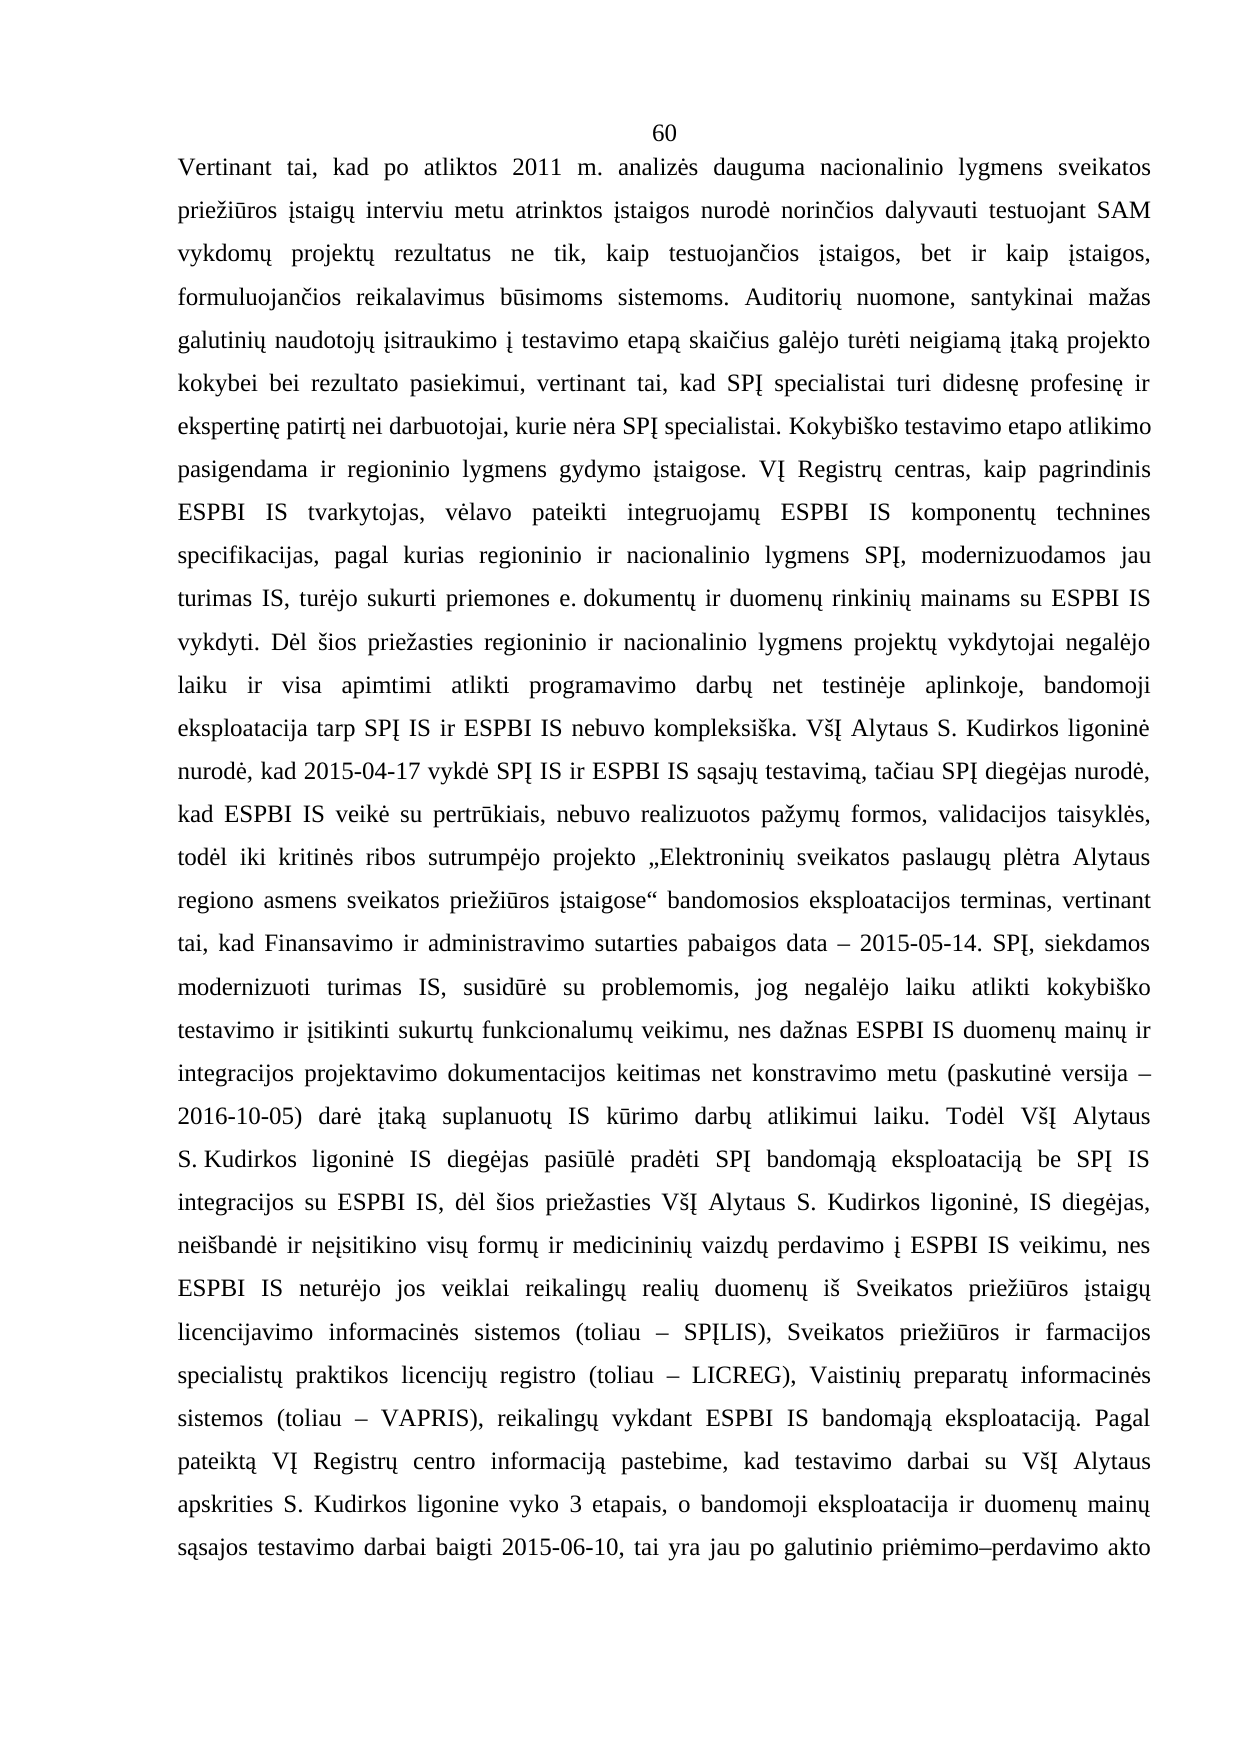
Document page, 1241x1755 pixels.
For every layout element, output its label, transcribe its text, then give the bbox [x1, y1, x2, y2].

text Vertinant tai, kad po atliktos 2011 m. analizės dauguma nacionalinio lygmens sveikatos priežiūros įstaigų interviu metu atrinktos įstaigos nurodė norinčios dalyvauti testuojant SAM vykdomų projektų rezultatus ne tik, kaip testuojančios įstaigos, bet ir kaip įstaigos, formuluojančios reikalavimus būsimoms sistemoms. Auditorių nuomone, santykinai mažas galutinių naudotojų įsitraukimo į testavimo etapą skaičius galėjo turėti neigiamą įtaką projekto kokybei bei rezultato pasiekimui, vertinant tai, kad SPĮ specialistai turi didesnę profesinę ir ekspertinę patirtį nei darbuotojai, kurie nėra SPĮ specialistai. Kokybiško testavimo etapo atlikimo pasigendama ir regioninio lygmens gydymo įstaigose. VĮ Registrų centras, kaip pagrindinis ESPBI IS tvarkytojas, vėlavo pateikti integruojamų ESPBI IS komponentų technines specifikacijas, pagal kurias regioninio ir nacionalinio lygmens SPĮ, modernizuodamos jau turimas IS, turėjo sukurti priemones e. dokumentų ir duomenų rinkinių mainams su ESPBI IS vykdyti. Dėl šios priežasties regioninio ir nacionalinio lygmens projektų vykdytojai negalėjo laiku ir visa apimtimi atlikti programavimo darbų net testinėje aplinkoje, bandomoji eksploatacija tarp SPĮ IS ir ESPBI IS nebuvo kompleksiška. VšĮ Alytaus S. Kudirkos ligoninė nurodė, kad 2015-04-17 vykdė SPĮ IS ir ESPBI IS sąsajų testavimą, tačiau SPĮ diegėjas nurodė, kad ESPBI IS veikė su pertrūkiais, nebuvo realizuotos pažymų formos, validacijos taisyklės, todėl iki kritinės ribos sutrumpėjo projekto „Elektroninių sveikatos paslaugų plėtra Alytaus regiono asmens sveikatos priežiūros įstaigose“ bandomosios eksploatacijos terminas, vertinant tai, kad Finansavimo ir administravimo sutarties pabaigos data – 2015-05-14. SPĮ, siekdamos modernizuoti turimas IS, susidūrė su problemomis, jog negalėjo laiku atlikti kokybiško testavimo ir įsitikinti sukurtų funkcionalumų veikimu, nes dažnas ESPBI IS duomenų mainų ir integracijos projektavimo dokumentacijos keitimas net konstravimo metu (paskutinė versija – 2016-10-05) darė įtaką suplanuotų IS kūrimo darbų atlikimui laiku. Todėl VšĮ Alytaus S. Kudirkos ligoninė IS diegėjas pasiūlė pradėti SPĮ bandomąją eksploataciją be SPĮ IS integracijos su ESPBI IS, dėl šios priežasties VšĮ Alytaus S. Kudirkos ligoninė, IS diegėjas, neišbandė ir neįsitikino visų formų ir medicininių vaizdų perdavimo į ESPBI IS veikimu, nes ESPBI IS neturėjo jos veiklai reikalingų realių duomenų iš Sveikatos priežiūros įstaigų licencijavimo informacinės sistemos (toliau – SPĮLIS), Sveikatos priežiūros ir farmacijos specialistų praktikos licencijų registro (toliau – LICREG), Vaistinių preparatų informacinės sistemos (toliau – VAPRIS), reikalingų vykdant ESPBI IS bandomąją eksploataciją. Pagal pateiktą VĮ Registrų centro informaciją pastebime, kad testavimo darbai su VšĮ Alytaus apskrities S. Kudirkos ligonine vyko 3 etapais, o bandomoji eksploatacija ir duomenų mainų sąsajos testavimo darbai baigti 2015-06-10, tai yra jau po galutinio priėmimo–perdavimo akto [177, 152, 1152, 1561]
